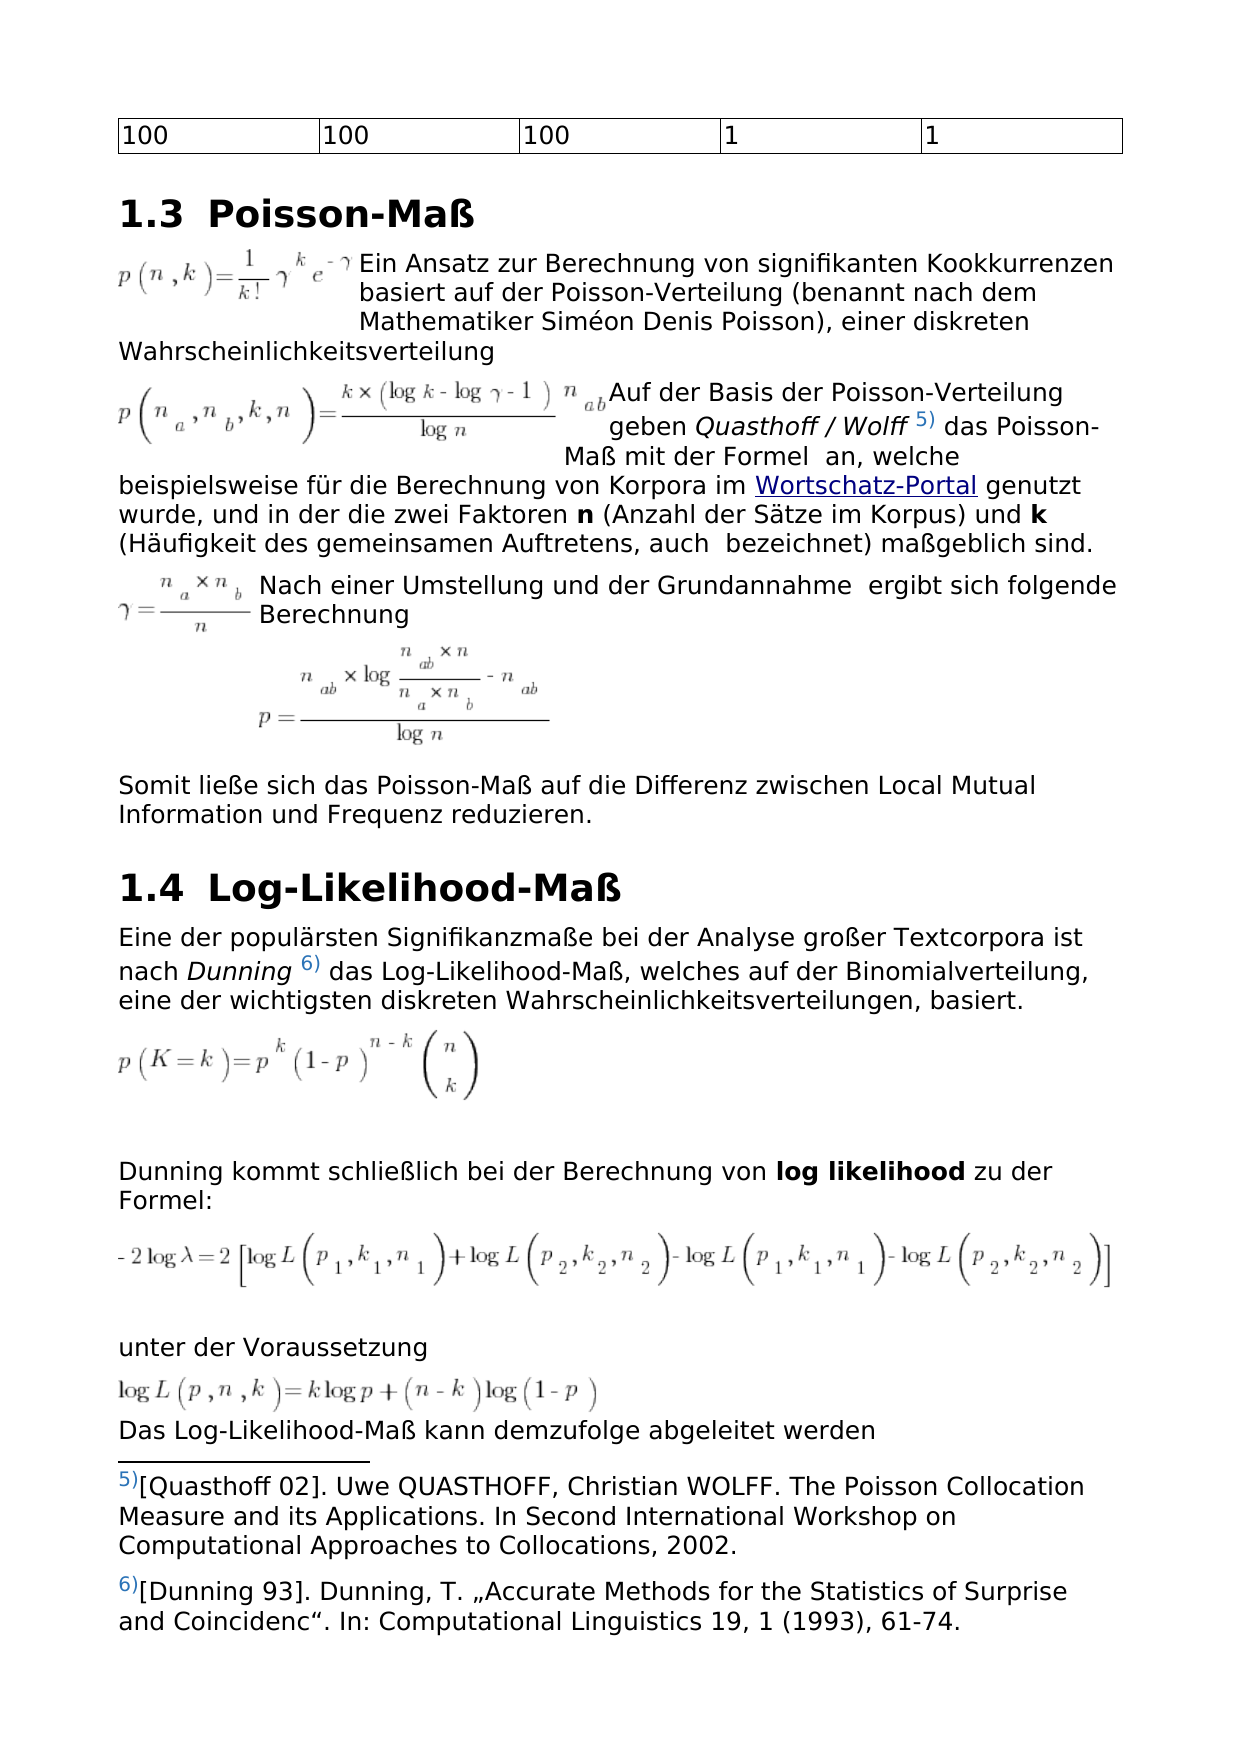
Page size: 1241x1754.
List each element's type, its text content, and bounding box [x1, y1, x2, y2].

text unter der Voraussetzung [118, 1333, 1122, 1362]
table_cell 1 [922, 119, 1122, 153]
text Eine der populärsten Signifikanzmaße bei der Analyse großer Textcorpora ist nach Dunning das Log-Likelihood-Maß, welches auf der Binomialverteilung, eine der wichtigsten diskreten Wahrscheinlichkeitsverteilungen, basiert. [118, 923, 1122, 1015]
picture [118, 1027, 483, 1102]
table_cell 100 [119, 119, 319, 153]
picture [118, 570, 558, 750]
text [Quasthoff 02]. Uwe QUASTHOFF, Christian WOLFF. The Poisson Collocation Measure and its Applications. In Second International Workshop on Computational Approaches to Collocations, 2002. [118, 1468, 1122, 1560]
text Ein Ansatz zur Berechnung von signifikanten Kookkurrenzen basiert auf der Poisson-Verteilung (benannt nach dem Mathematiker Siméon Denis Poisson), einer diskreten Wahrscheinlichkeitsverteilung [118, 249, 1122, 366]
table_cell 100 [520, 119, 720, 153]
text Somit ließe sich das Poisson-Maß auf die Differenz zwischen Local Mutual Information und Frequenz reduzieren. [118, 771, 1122, 829]
picture [118, 1227, 1123, 1292]
picture [118, 378, 609, 446]
table_cell 100 [320, 119, 519, 153]
text Das Log-Likelihood-Maß kann demzufolge abgeleitet werden [118, 1416, 1122, 1446]
text Nach einer Umstellung und der Grundannahme ergibt sich folgende Berechnung [259, 571, 1122, 629]
table_cell 1 [721, 119, 921, 153]
subtitle Log-Likelihood-Maß [118, 867, 1122, 910]
subtitle Poisson-Maß [118, 193, 1122, 237]
text Auf der Basis der Poisson-Verteilung geben Quasthoff / Wolff das Poisson-Maß mit der Formel an, welche beispielsweise für die Berechnung von Korpora im Wortschatz-Portal genutzt wurde, und in der die zwei Faktoren n (Anzahl der Sätze im Korpus) und k (Häufigkeit des gemeinsamen Auftretens, auch bezeichnet) maßgeblich sind. [118, 378, 1122, 558]
text [Dunning 93]. Dunning, T. „Accurate Methods for the Statistics of Surprise and Coincidenc“. In: Computational Linguistics 19, 1 (1993), 61-74. [118, 1573, 1122, 1636]
picture [118, 249, 359, 309]
text Dunning kommt schließlich bei der Berechnung von log likelihood zu der Formel: [118, 1157, 1122, 1215]
picture [118, 1374, 601, 1414]
